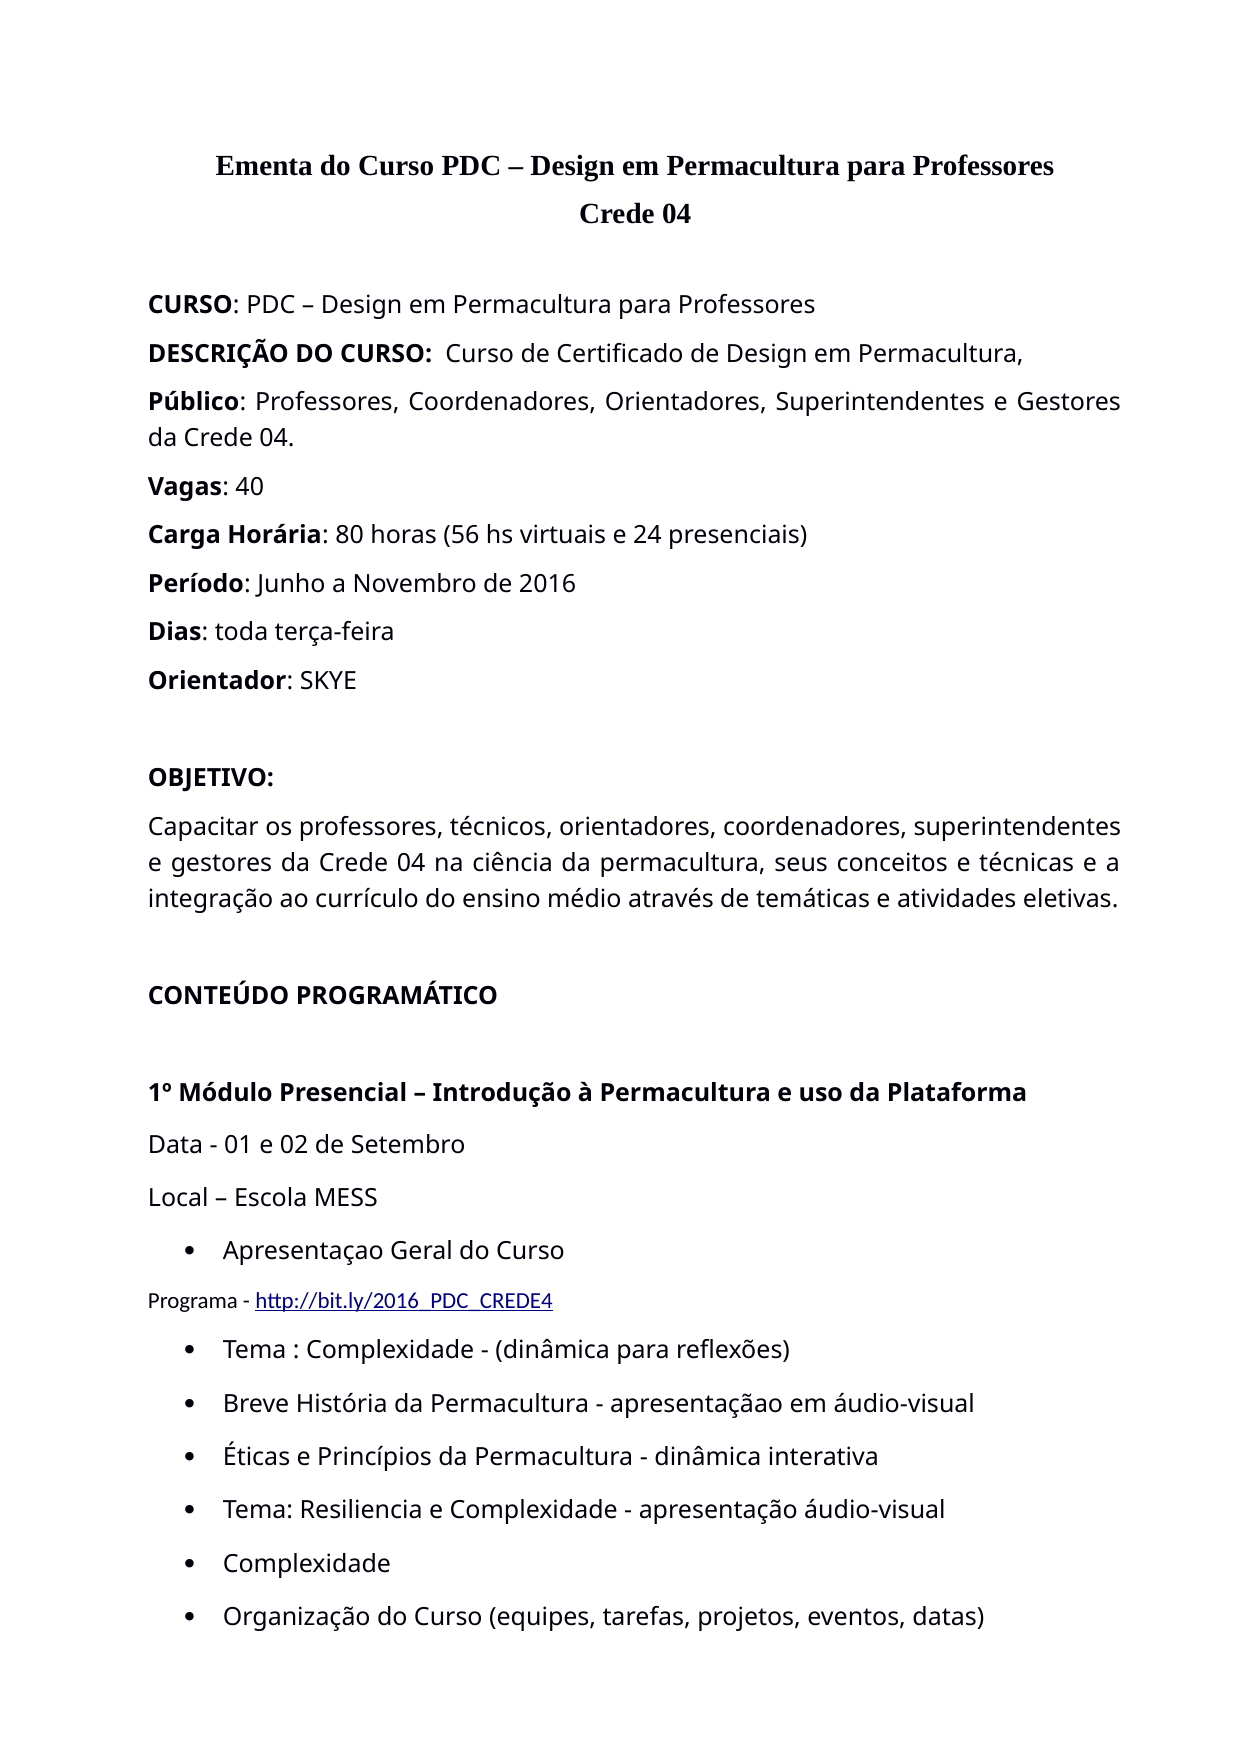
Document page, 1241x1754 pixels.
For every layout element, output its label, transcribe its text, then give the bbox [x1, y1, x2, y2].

text Local – Escola MESS [148, 1180, 1122, 1214]
text Dias: toda terça-feira [148, 614, 1122, 648]
text Ementa do Curso PDC – Design em Permacultura para Professores [148, 148, 1122, 181]
text DESCRIÇÃO DO CURSO: Curso de Certificado de Design em Permacultura, [148, 335, 1122, 369]
text Programa - http://bit.ly/2016_PDC_CREDE4 [148, 1286, 1122, 1314]
list Complexidade [185, 1546, 1122, 1579]
text Período: Junho a Novembro de 2016 [148, 565, 1122, 599]
text Data - 01 e 02 de Setembro [148, 1127, 1122, 1161]
list Tema: Resiliencia e Complexidade - apresentação áudio-visual [185, 1492, 1122, 1526]
text CURSO: PDC – Design em Permacultura para Professores [148, 287, 1122, 321]
text Vagas: 40 [148, 468, 1122, 502]
text Crede 04 [148, 196, 1122, 229]
list Tema : Complexidade - (dinâmica para reflexões) [185, 1332, 1122, 1366]
text CONTEÚDO PROGRAMÁTICO [148, 977, 1122, 1011]
text Público: Professores, Coordenadores, Orientadores, Superintendentes e Gestores da Crede 04. [148, 384, 1122, 454]
list Apresentaçao Geral do Curso [185, 1232, 1122, 1267]
text 1º Módulo Presencial – Introdução à Permacultura e uso da Plataforma [148, 1074, 1122, 1108]
list Éticas e Princípios da Permacultura - dinâmica interativa [185, 1439, 1122, 1473]
list Organização do Curso (equipes, tarefas, projetos, eventos, datas) [185, 1599, 1122, 1633]
text Carga Horária: 80 horas (56 hs virtuais e 24 presenciais) [148, 517, 1122, 551]
text Capacitar os professores, técnicos, orientadores, coordenadores, superintendentes e gestores da Crede 04 na ciência da permacultura, seus conceitos e técnicas e a integração ao currículo do ensino médio através de temáticas e atividades eletivas. [148, 808, 1122, 914]
text Orientador: SKYE [148, 662, 1122, 697]
text OBJETIVO: [148, 759, 1122, 794]
list Breve História da Permacultura - apresentaçãao em áudio-visual [185, 1386, 1122, 1419]
